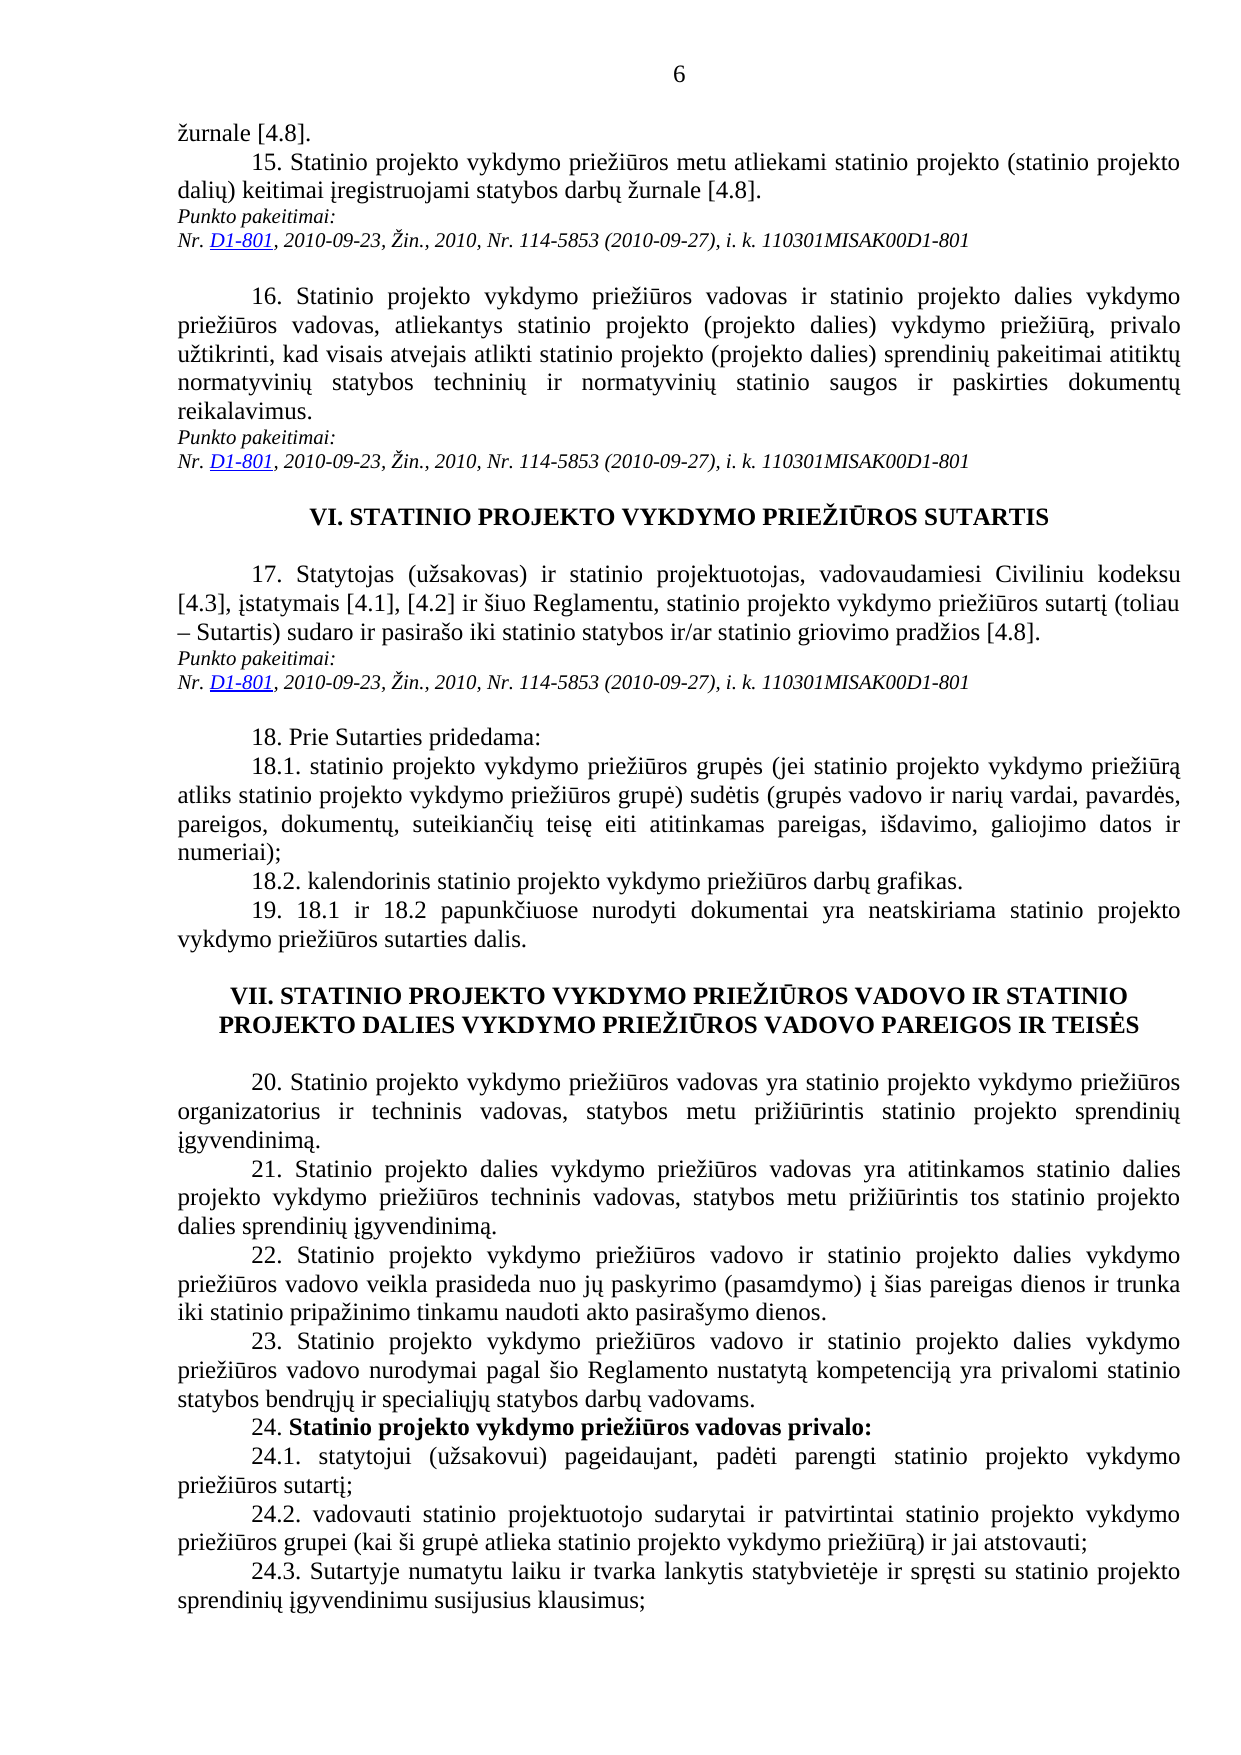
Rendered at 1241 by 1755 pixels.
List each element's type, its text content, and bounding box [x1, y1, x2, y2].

text 15. Statinio projekto vykdymo priežiūros metu atliekami statinio projekto (statinio projekto dalių) keitimai įregistruojami statybos darbų žurnale [4.8]. [177, 147, 1181, 204]
text 18. Prie Sutarties pridedama: [177, 722, 1181, 751]
text 20. Statinio projekto vykdymo priežiūros vadovas yra statinio projekto vykdymo priežiūros organizatorius ir techninis vadovas, statybos metu prižiūrintis statinio projekto sprendinių įgyvendinimą. [177, 1067, 1181, 1154]
text Nr. D1-801, 2010-09-23, Žin., 2010, Nr. 114-5853 (2010-09-27), i. k. 110301MISAK00D1-801 [177, 670, 1181, 694]
text 24. Statinio projekto vykdymo priežiūros vadovas privalo: [177, 1412, 1181, 1441]
text 23. Statinio projekto vykdymo priežiūros vadovo ir statinio projekto dalies vykdymo priežiūros vadovo nurodymai pagal šio Reglamento nustatytą kompetenciją yra privalomi statinio statybos bendrųjų ir specialiųjų statybos darbų vadovams. [177, 1326, 1181, 1412]
text 24.1. statytojui (užsakovui) pageidaujant, padėti parengti statinio projekto vykdymo priežiūros sutartį; [177, 1441, 1181, 1499]
text 18.1. statinio projekto vykdymo priežiūros grupės (jei statinio projekto vykdymo priežiūrą atliks statinio projekto vykdymo priežiūros grupė) sudėtis (grupės vadovo ir narių vardai, pavardės, pareigos, dokumentų, suteikiančių teisę eiti atitinkamas pareigas, išdavimo, galiojimo datos ir numeriai); [177, 751, 1181, 866]
text 22. Statinio projekto vykdymo priežiūros vadovo ir statinio projekto dalies vykdymo priežiūros vadovo veikla prasideda nuo jų paskyrimo (pasamdymo) į šias pareigas dienos ir trunka iki statinio pripažinimo tinkamu naudoti akto pasirašymo dienos. [177, 1240, 1181, 1326]
text Nr. D1-801, 2010-09-23, Žin., 2010, Nr. 114-5853 (2010-09-27), i. k. 110301MISAK00D1-801 [177, 228, 1181, 252]
text 21. Statinio projekto dalies vykdymo priežiūros vadovas yra atitinkamos statinio dalies projekto vykdymo priežiūros techninis vadovas, statybos metu prižiūrintis tos statinio projekto dalies sprendinių įgyvendinimą. [177, 1154, 1181, 1240]
text 19. 18.1 ir 18.2 papunkčiuose nurodyti dokumentai yra neatskiriama statinio projekto vykdymo priežiūros sutarties dalis. [177, 895, 1181, 952]
text 18.2. kalendorinis statinio projekto vykdymo priežiūros darbų grafikas. [177, 866, 1181, 895]
text Punkto pakeitimai: [177, 425, 1181, 449]
text Nr. D1-801, 2010-09-23, Žin., 2010, Nr. 114-5853 (2010-09-27), i. k. 110301MISAK00D1-801 [177, 449, 1181, 473]
text VII. STATINIO PROJEKTO VYKDYMO PRIEŽIŪROS VADOVO IR STATINIO PROJEKTO DALIES VYKDYMO PRIEŽIŪROS VADOVO PAREIGOS IR TEISĖS [177, 981, 1181, 1039]
text 17. Statytojas (užsakovas) ir statinio projektuotojas, vadovaudamiesi Civiliniu kodeksu [4.3], įstatymais [4.1], [4.2] ir šiuo Reglamentu, statinio projekto vykdymo priežiūros sutartį (toliau – Sutartis) sudaro ir pasirašo iki statinio statybos ir/ar statinio griovimo pradžios [4.8]. [177, 559, 1181, 646]
text 24.3. Sutartyje numatytu laiku ir tvarka lankytis statybvietėje ir spręsti su statinio projekto sprendinių įgyvendinimu susijusius klausimus; [177, 1556, 1181, 1614]
text 16. Statinio projekto vykdymo priežiūros vadovas ir statinio projekto dalies vykdymo priežiūros vadovas, atliekantys statinio projekto (projekto dalies) vykdymo priežiūrą, privalo užtikrinti, kad visais atvejais atlikti statinio projekto (projekto dalies) sprendinių pakeitimai atitiktų normatyvinių statybos techninių ir normatyvinių statinio saugos ir paskirties dokumentų reikalavimus. [177, 281, 1181, 425]
text 24.2. vadovauti statinio projektuotojo sudarytai ir patvirtintai statinio projekto vykdymo priežiūros grupei (kai ši grupė atlieka statinio projekto vykdymo priežiūrą) ir jai atstovauti; [177, 1499, 1181, 1556]
text Punkto pakeitimai: [177, 204, 1181, 228]
text Punkto pakeitimai: [177, 646, 1181, 670]
text žurnale [4.8]. [177, 118, 1181, 147]
text VI. STATINIO PROJEKTO VYKDYMO PRIEŽIŪROS SUTARTIS [177, 502, 1181, 531]
